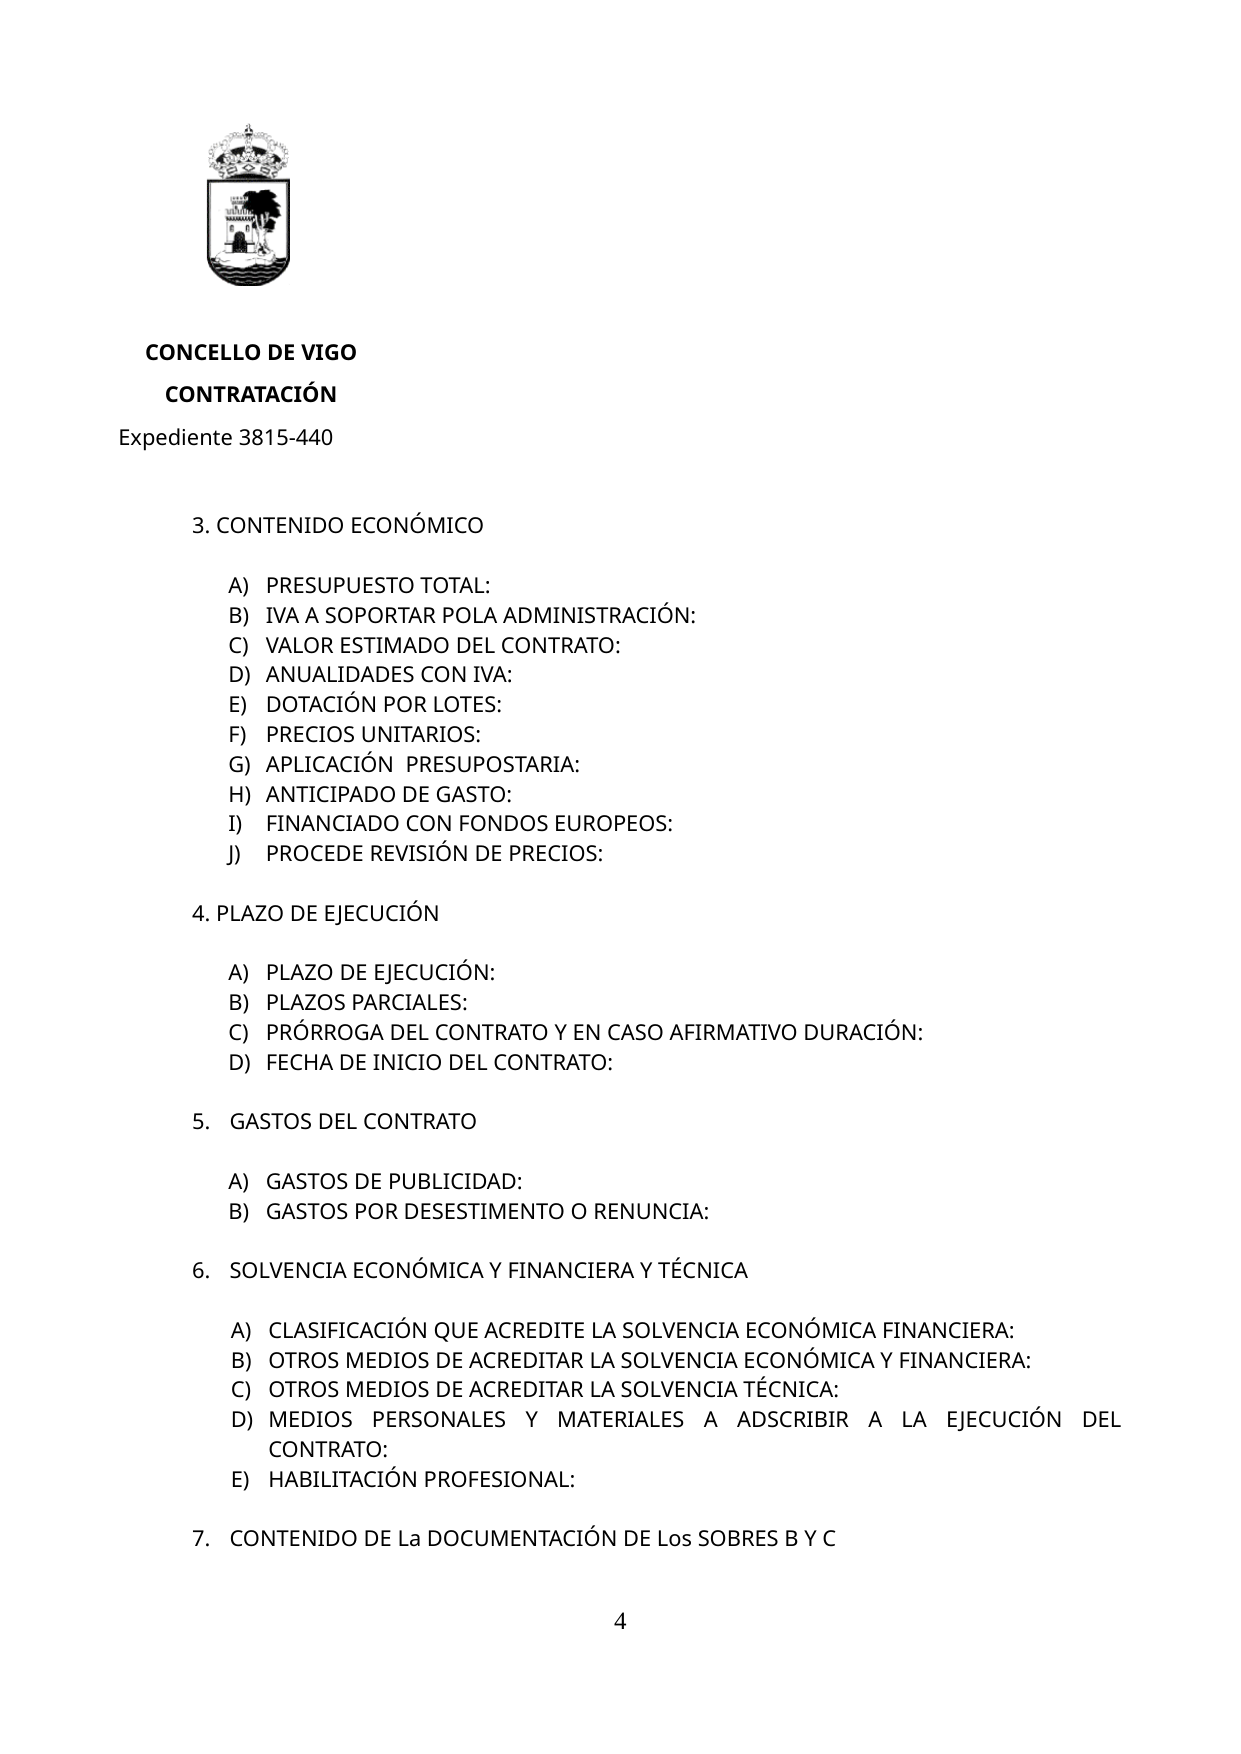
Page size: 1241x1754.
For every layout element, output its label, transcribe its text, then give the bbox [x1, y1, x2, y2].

list PRÓRROGA DEL CONTRATO Y EN CASO AFIRMATIVO DURACIÓN: [228, 1017, 1122, 1047]
list MEDIOS PERSONALES Y MATERIALES A ADSCRIBIR A LA EJECUCIÓN DEL CONTRATO: [231, 1404, 1122, 1464]
list GASTOS DE PUBLICIDAD: [228, 1166, 1122, 1196]
list GASTOS POR DESESTIMENTO O RENUNCIA: [228, 1196, 1122, 1226]
list IVA A SOPORTAR POLA ADMINISTRACIÓN: [228, 600, 1122, 630]
picture [206, 123, 290, 286]
list FINANCIADO CON FONDOS EUROPEOS: [228, 808, 1122, 838]
list ANUALIDADES CON IVA: [228, 659, 1122, 689]
list PLAZOS PARCIALES: [228, 987, 1122, 1017]
list FECHA DE INICIO DEL CONTRATO: [228, 1047, 1122, 1077]
list OTROS MEDIOS DE ACREDITAR LA SOLVENCIA TÉCNICA: [231, 1374, 1122, 1404]
list GASTOS DEL CONTRATO [192, 1106, 1122, 1136]
list HABILITACIÓN PROFESIONAL: [231, 1464, 1122, 1494]
text 4. PLAZO DE EJECUCIÓN [192, 898, 1122, 928]
list SOLVENCIA ECONÓMICA Y FINANCIERA Y TÉCNICA [192, 1255, 1122, 1285]
list CLASIFICACIÓN QUE ACREDITE LA SOLVENCIA ECONÓMICA FINANCIERA: [231, 1315, 1122, 1345]
list PLAZO DE EJECUCIÓN: [228, 957, 1122, 987]
list PRECIOS UNITARIOS: [228, 719, 1122, 749]
list APLICACIÓN PRESUPOSTARIA: [228, 749, 1122, 779]
list ANTICIPADO DE GASTO: [228, 779, 1122, 808]
list CONTENIDO DE La DOCUMENTACIÓN DE Los SOBRES B Y C [192, 1523, 1122, 1553]
list DOTACIÓN POR LOTES: [228, 689, 1122, 719]
list VALOR ESTIMADO DEL CONTRATO: [228, 630, 1122, 659]
list OTROS MEDIOS DE ACREDITAR LA SOLVENCIA ECONÓMICA Y FINANCIERA: [231, 1345, 1122, 1374]
list PRESUPUESTO TOTAL: [228, 570, 1122, 600]
text 3. CONTENIDO ECONÓMICO [192, 511, 1122, 540]
list PROCEDE REVISIÓN DE PRECIOS: [228, 838, 1122, 868]
